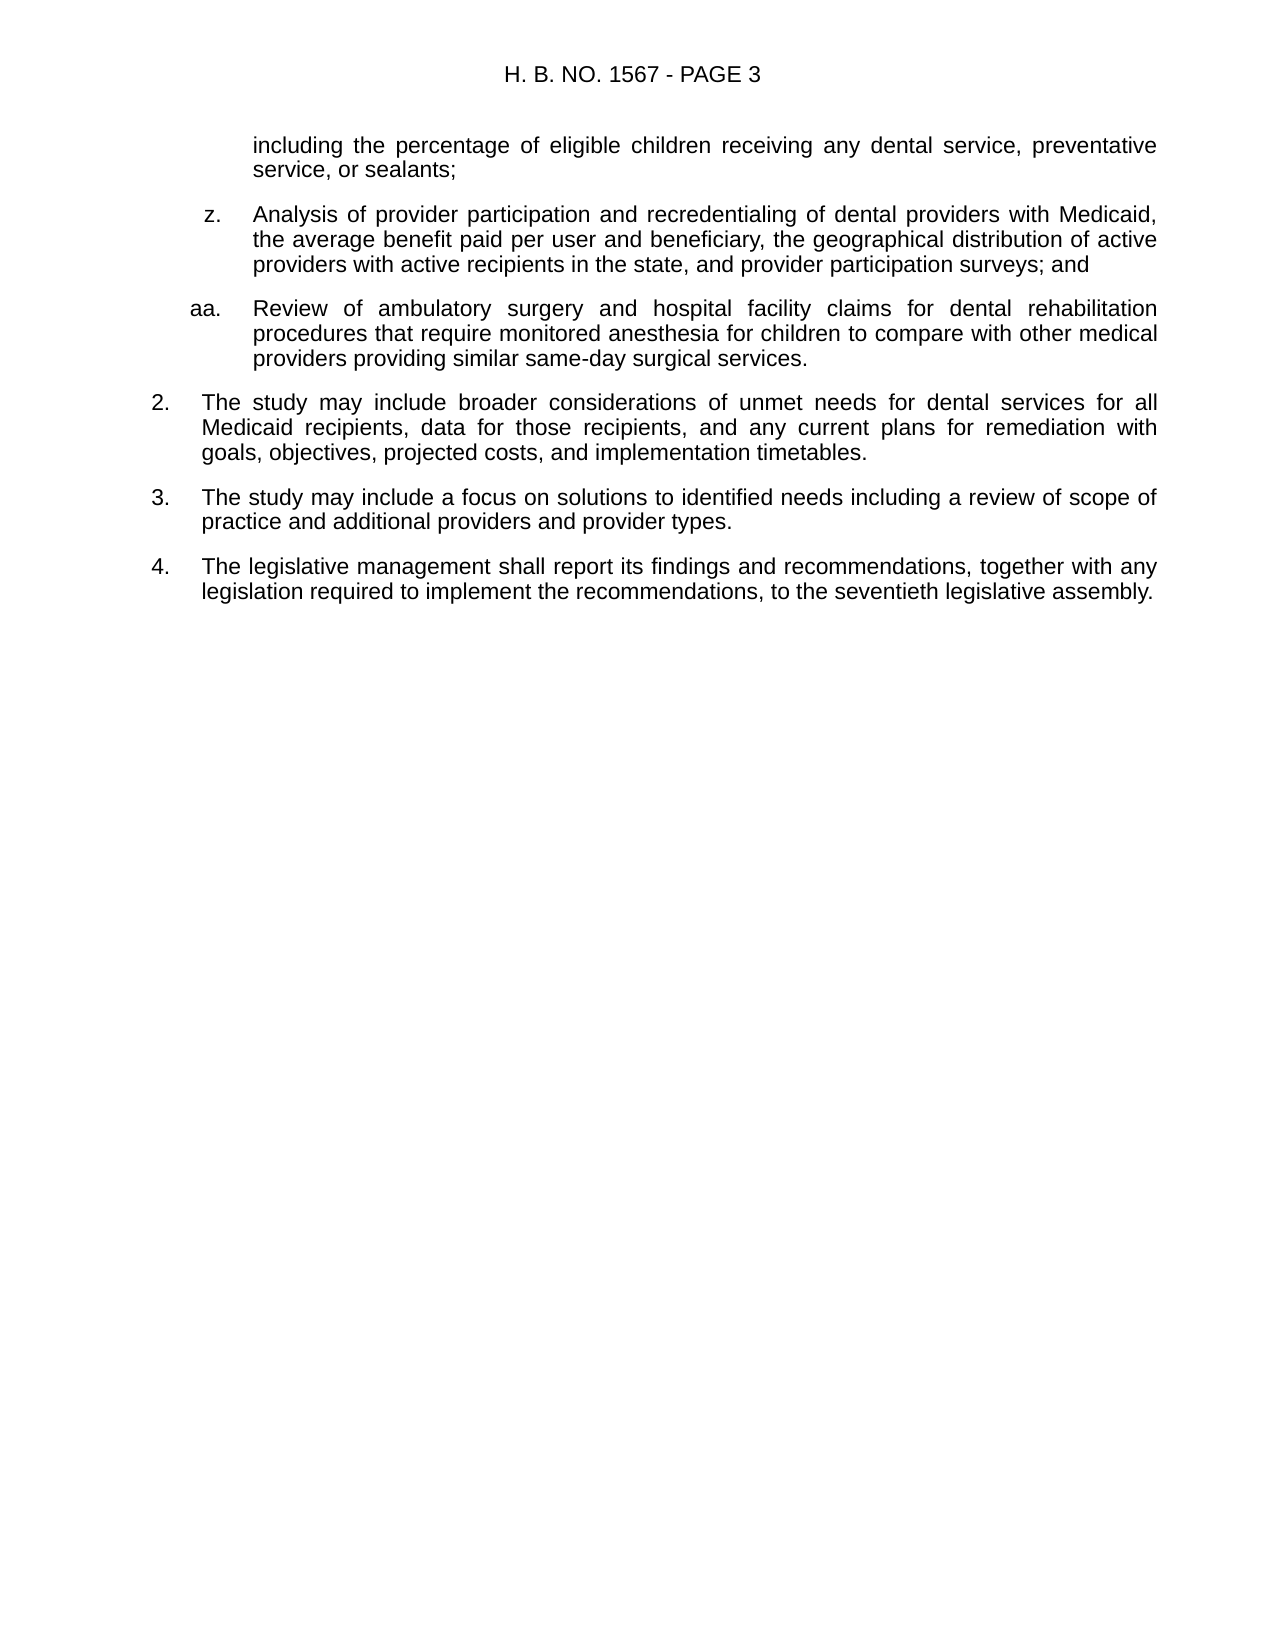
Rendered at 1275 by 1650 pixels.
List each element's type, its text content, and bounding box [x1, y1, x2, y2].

text z. Analysis of provider participation and recredentialing of dental providers with Medicaid, the average benefit paid per user and beneficiary, the geographical distribution of active providers with active recipients in the state, and provider participation surveys; and [106, 203, 1158, 277]
text 4. The legislative management shall report its findings and recommendations, together with any legislation required to implement the recommendations, to the seventieth legislative assembly. [106, 554, 1158, 604]
text 2. The study may include broader considerations of unmet needs for dental services for all Medicaid recipients, data for those recipients, and any current plans for remediation with goals, objectives, projected costs, and implementation timetables. [106, 391, 1158, 465]
text 3. The study may include a focus on solutions to identified needs including a review of scope of practice and additional providers and provider types. [106, 485, 1158, 535]
text including the percentage of eligible children receiving any dental service, preventative service, or sealants; [106, 133, 1158, 183]
text aa. Review of ambulatory surgery and hospital facility claims for dental rehabilitation procedures that require monitored anesthesia for children to compare with other medical providers providing similar same‑day surgical services. [106, 297, 1158, 371]
